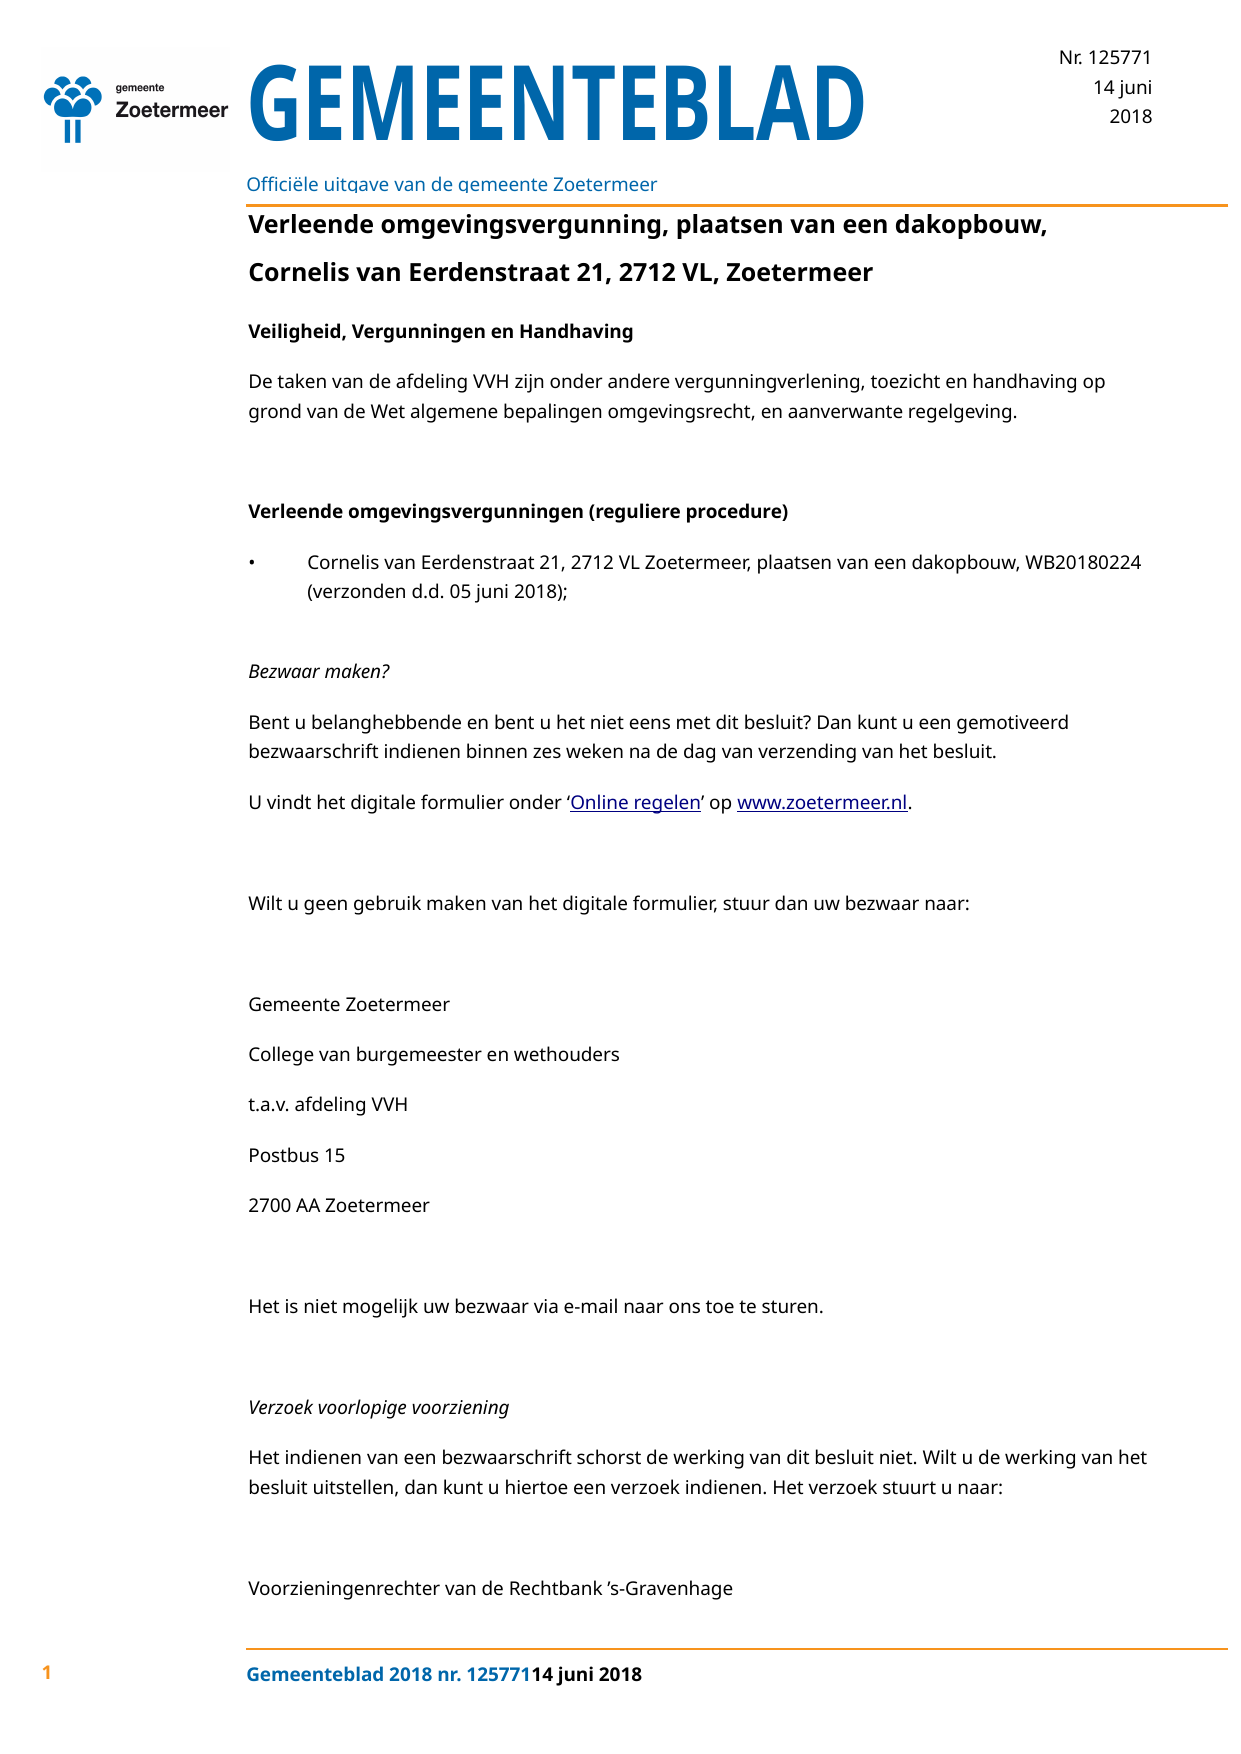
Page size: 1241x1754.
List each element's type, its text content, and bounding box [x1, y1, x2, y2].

text t.a.v. afdeling VVH [248, 1092, 1152, 1117]
text Bezwaar maken? [248, 659, 1152, 684]
text U vindt het digitale formulier onder ‘Online regelen’ op www.zoetermeer.nl. [248, 789, 1152, 815]
picture [41, 47, 231, 172]
text Voorzieningenrechter van de Rechtbank ’s-Gravenhage [248, 1575, 1152, 1601]
text Wilt u geen gebruik maken van het digitale formulier, stuur dan uw bezwaar naar: [248, 890, 1152, 916]
text Het is niet mogelijk uw bezwaar via e-mail naar ons toe te sturen. [248, 1293, 1152, 1319]
text Verleende omgevingsvergunningen (reguliere procedure) [248, 499, 1152, 524]
text College van burgemeester en wethouders [248, 1041, 1152, 1067]
list Cornelis van Eerdenstraat 21, 2712 VL Zoetermeer, plaatsen van een dakopbouw, WB20180224 (verzonden d.d. 05 juni 2018); [248, 549, 1152, 604]
text De taken van de afdeling VVH zijn onder andere vergunningverlening, toezicht en handhaving op grond van de Wet algemene bepalingen omgevingsrecht, en aanverwante regelgeving. [248, 368, 1152, 424]
text Postbus 15 [248, 1142, 1152, 1168]
text Het indienen van een bezwaarschrift schorst de werking van dit besluit niet. Wilt u de werking van het besluit uitstellen, dan kunt u hiertoe een verzoek indienen. Het verzoek stuurt u naar: [248, 1444, 1152, 1500]
text Gemeente Zoetermeer [248, 991, 1152, 1017]
text Verleende omgevingsvergunning, plaatsen van een dakopbouw, Cornelis van Eerdenstraat 21, 2712 VL, Zoetermeer [248, 207, 1152, 288]
text Bent u belanghebbende en bent u het niet eens met dit besluit? Dan kunt u een gemotiveerd bezwaarschrift indienen binnen zes weken na de dag van verzending van het besluit. [248, 709, 1152, 764]
text Veiligheid, Vergunningen en Handhaving [248, 318, 1152, 344]
text Verzoek voorlopige voorziening [248, 1394, 1152, 1420]
text 2700 AA Zoetermeer [248, 1192, 1152, 1218]
